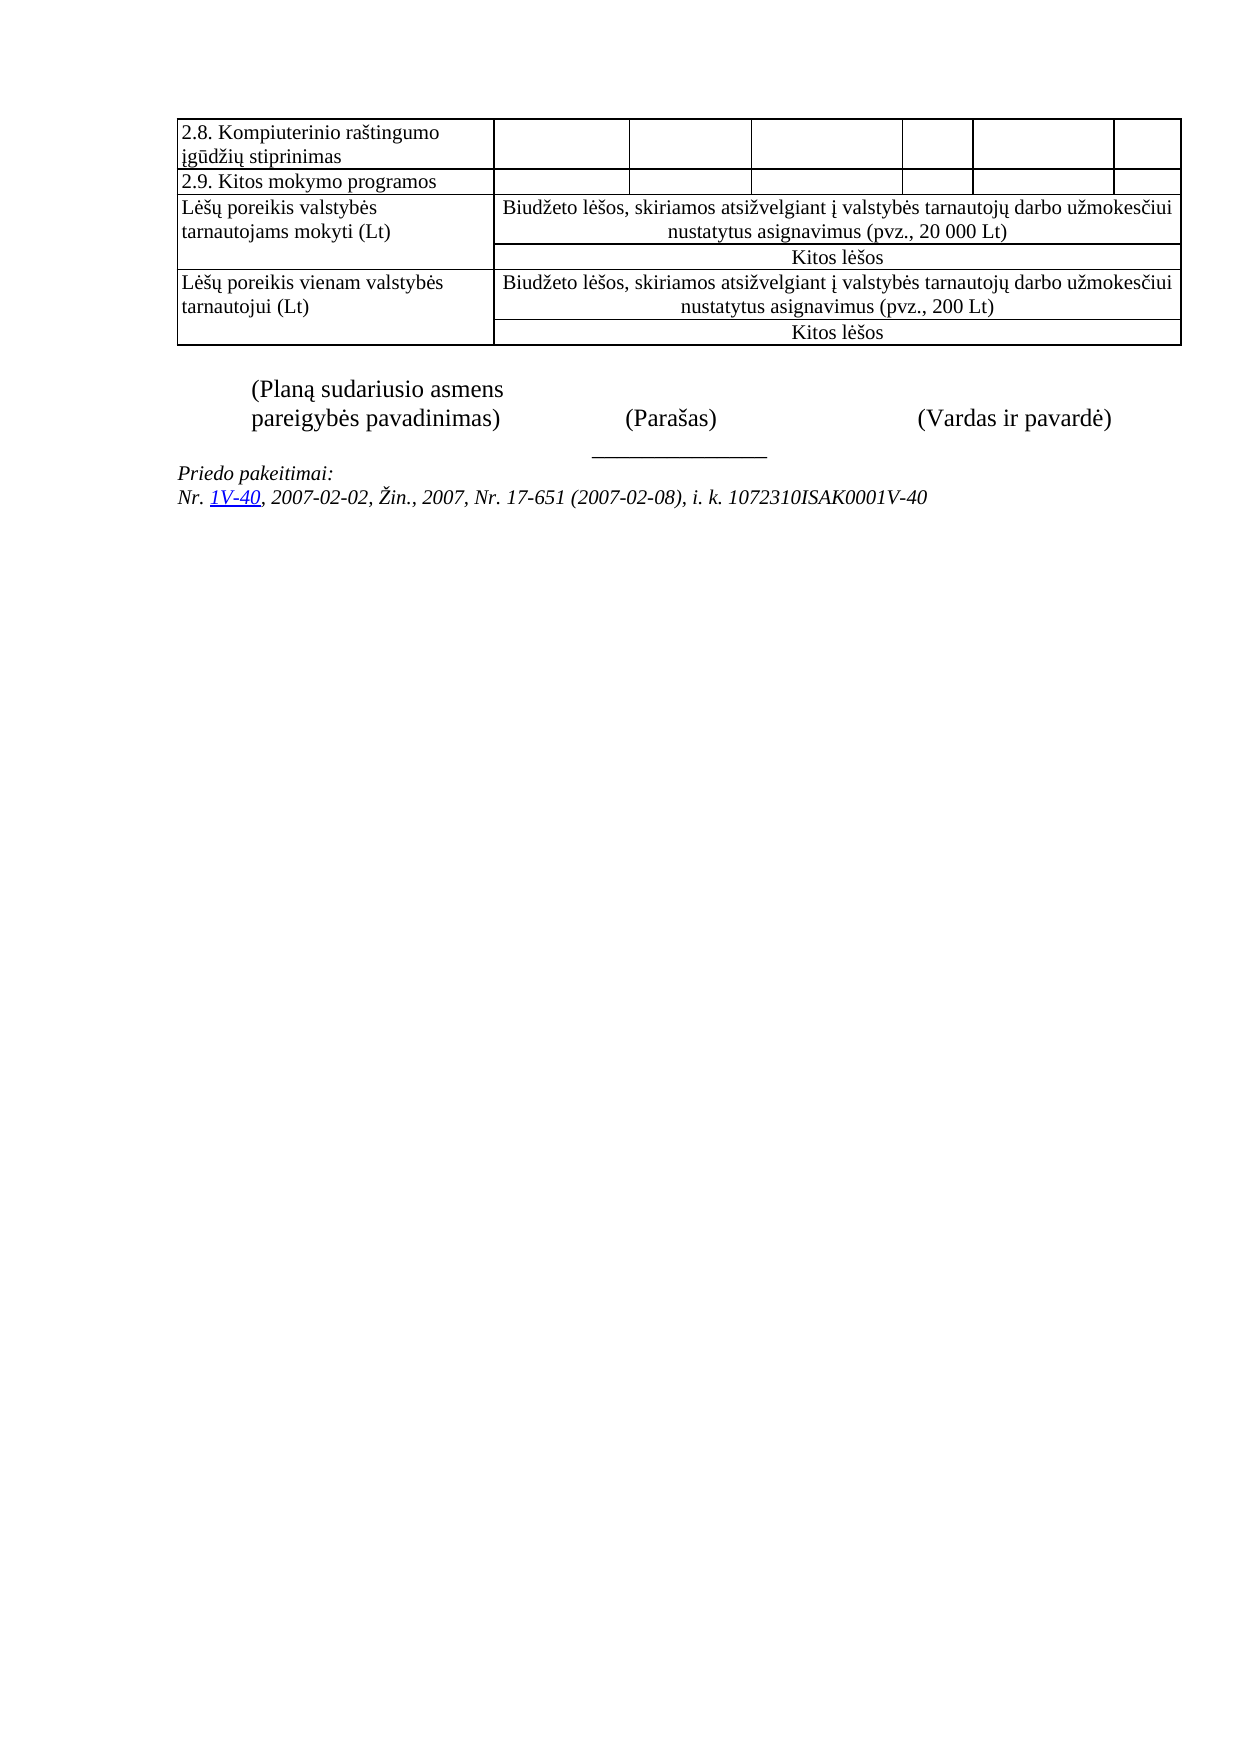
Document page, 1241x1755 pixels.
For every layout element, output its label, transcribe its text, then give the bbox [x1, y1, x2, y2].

table_cell [1115, 170, 1180, 193]
text ______________ [177, 432, 1181, 461]
table_cell [752, 120, 902, 168]
table_cell Lėšų poreikis valstybės tarnautojams mokyti (Lt) [178, 195, 493, 269]
text Priedo pakeitimai: [177, 461, 1181, 485]
text (Planą sudariusio asmens [177, 374, 1181, 403]
table_cell Kitos lėšos [495, 245, 1180, 269]
table_cell 2.9. Kitos mokymo programos [178, 170, 493, 193]
table_cell [752, 170, 902, 193]
table_cell [495, 120, 629, 168]
table_cell Biudžeto lėšos, skiriamos atsižvelgiant į valstybės tarnautojų darbo užmokesčiui nustatytus asignavimus (pvz., 20 000 Lt) [495, 195, 1180, 243]
table_cell Kitos lėšos [495, 320, 1180, 344]
text pareigybės pavadinimas) (Parašas) (Vardas ir pavardė) [177, 403, 1181, 432]
table_cell Lėšų poreikis vienam valstybės tarnautojui (Lt) [178, 270, 493, 344]
table_cell [974, 120, 1113, 168]
table_cell [903, 120, 972, 168]
table_cell [903, 170, 972, 193]
table_cell Biudžeto lėšos, skiriamos atsižvelgiant į valstybės tarnautojų darbo užmokesčiui nustatytus asignavimus (pvz., 200 Lt) [495, 270, 1180, 318]
table_cell [630, 120, 751, 168]
table_cell 2.8. Kompiuterinio raštingumo įgūdžių stiprinimas [178, 120, 493, 168]
text Nr. 1V-40, 2007-02-02, Žin., 2007, Nr. 17-651 (2007-02-08), i. k. 1072310ISAK0001V-40 [177, 485, 1181, 509]
table_cell [974, 170, 1113, 193]
table_cell [630, 170, 751, 193]
table_cell [495, 170, 629, 193]
table_cell [1115, 120, 1180, 168]
